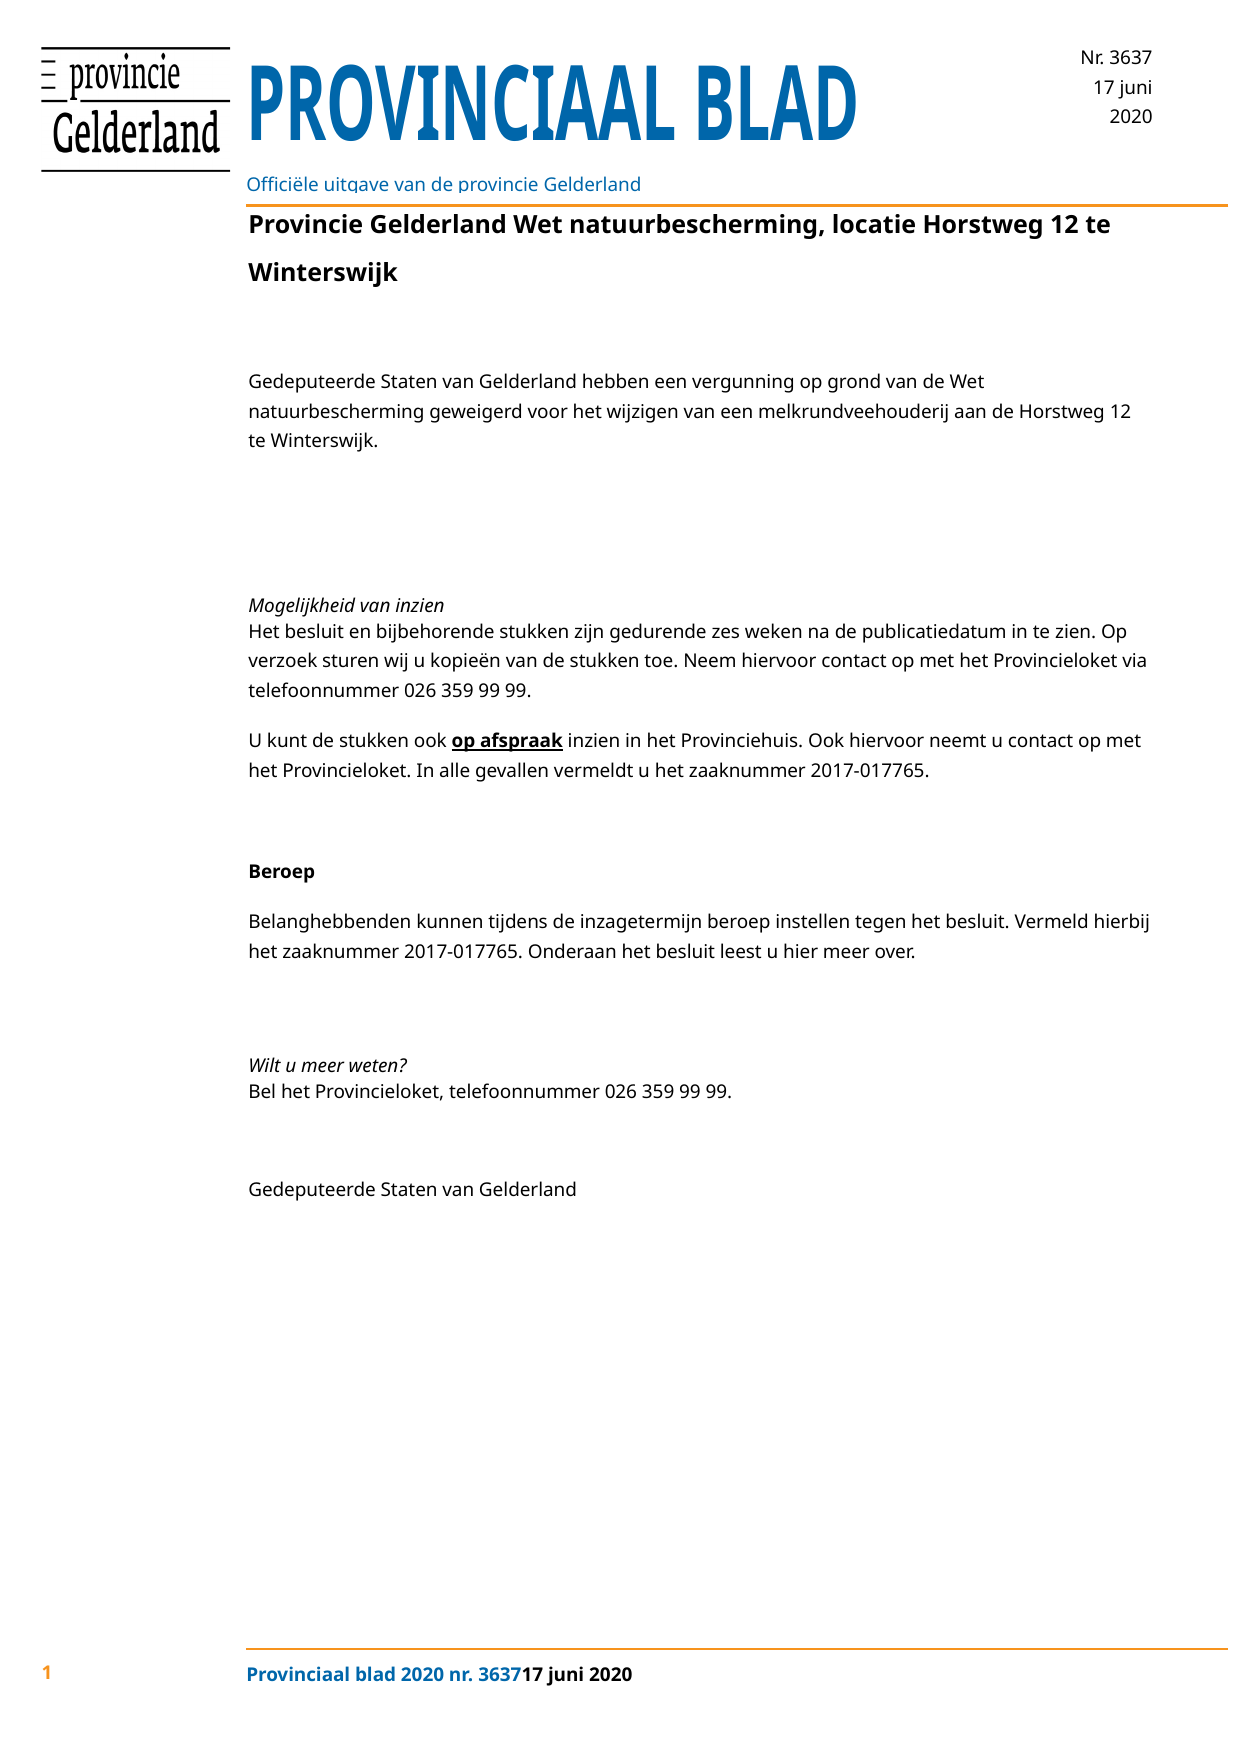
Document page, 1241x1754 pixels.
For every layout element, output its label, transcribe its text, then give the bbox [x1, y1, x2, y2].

text Mogelijkheid van inzien [248, 592, 1152, 618]
picture [41, 47, 231, 172]
text Gedeputeerde Staten van Gelderland hebben een vergunning op grond van de Wet natuurbescherming geweigerd voor het wijzigen van een melkrundveehouderij aan de Horstweg 12 te Winterswijk. [248, 368, 1152, 453]
text Het besluit en bijbehorende stukken zijn gedurende zes weken na de publicatiedatum in te zien. Op verzoek sturen wij u kopieën van de stukken toe. Neem hiervoor contact op met het Provincieloket via telefoonnummer 026 359 99 99. [248, 618, 1152, 703]
text Belanghebbenden kunnen tijdens de inzagetermijn beroep instellen tegen het besluit. Vermeld hierbij het zaaknummer 2017-017765. Onderaan het besluit leest u hier meer over. [248, 908, 1152, 964]
text Provincie Gelderland Wet natuurbescherming, locatie Horstweg 12 te Winterswijk [248, 207, 1152, 288]
text Beroep [248, 858, 1152, 884]
text Bel het Provincieloket, telefoonnummer 026 359 99 99. [248, 1078, 1152, 1104]
text Gedeputeerde Staten van Gelderland [248, 1176, 1152, 1202]
text Wilt u meer weten? [248, 1052, 1152, 1078]
text U kunt de stukken ook op afspraak inzien in het Provinciehuis. Ook hiervoor neemt u contact op met het Provincieloket. In alle gevallen vermeldt u het zaaknummer 2017-017765. [248, 728, 1152, 783]
